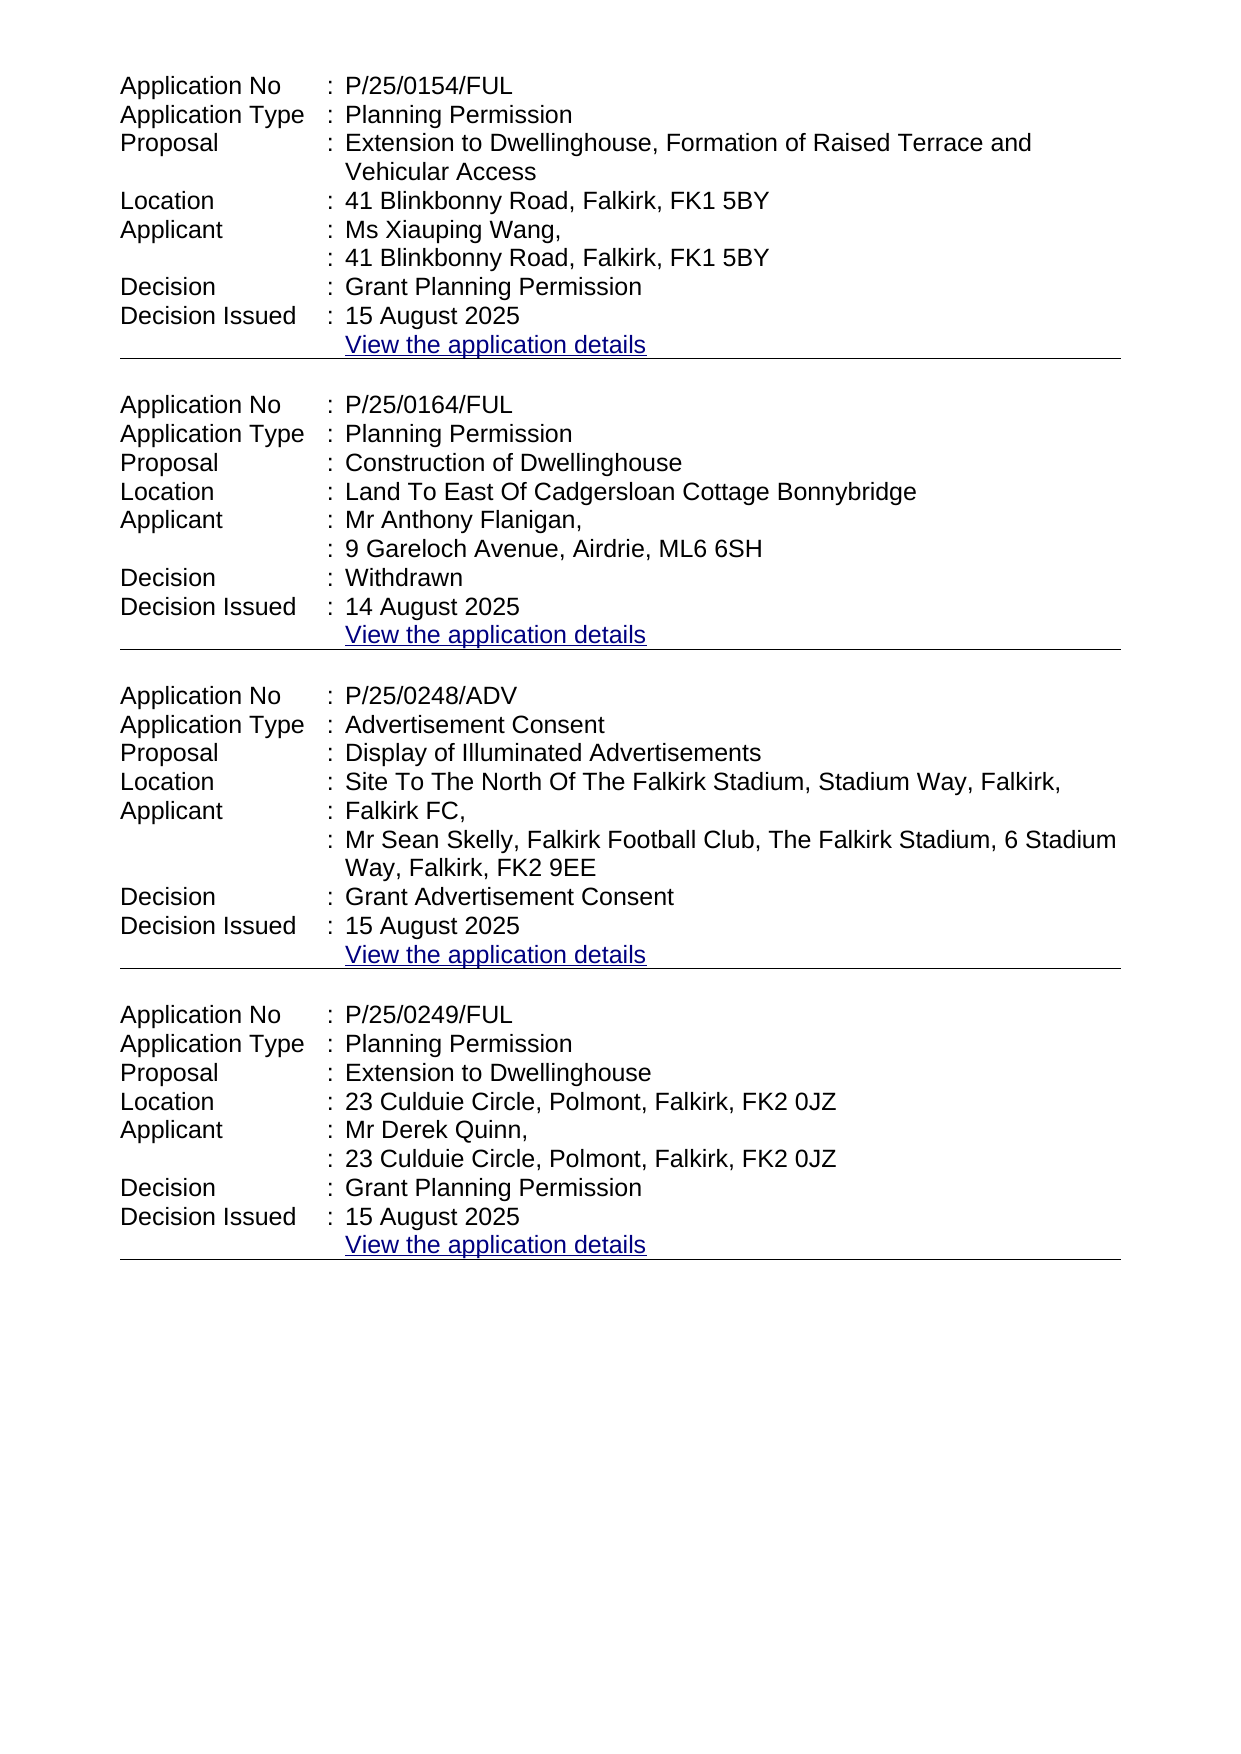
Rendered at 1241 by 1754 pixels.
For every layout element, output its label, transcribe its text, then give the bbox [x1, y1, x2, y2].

text Decision : Grant Advertisement Consent [120, 882, 1121, 911]
text Decision : Grant Planning Permission [120, 1173, 1121, 1201]
text Decision Issued : 15 August 2025 [120, 1201, 1121, 1230]
text Proposal : Construction of Dwellinghouse [120, 448, 1121, 476]
text : 9 Gareloch Avenue, Airdrie, ML6 6SH [120, 534, 1121, 563]
text Applicant : Falkirk FC, [120, 796, 1121, 824]
text : 41 Blinkbonny Road, Falkirk, FK1 5BY [120, 243, 1121, 272]
text Proposal : Extension to Dwellinghouse [120, 1058, 1121, 1086]
text Way, Falkirk, FK2 9EE [120, 853, 1121, 882]
text Location : Land To East Of Cadgersloan Cottage Bonnybridge [120, 476, 1121, 505]
text Application No : P/25/0249/FUL [120, 1000, 1121, 1029]
text View the application details [120, 1230, 1121, 1259]
text Decision Issued : 15 August 2025 [120, 911, 1121, 939]
text : Mr Sean Skelly, Falkirk Football Club, The Falkirk Stadium, 6 Stadium [120, 824, 1121, 853]
text Location : Site To The North Of The Falkirk Stadium, Stadium Way, Falkirk, [120, 767, 1121, 796]
text Decision : Withdrawn [120, 563, 1121, 591]
text Application Type : Planning Permission [120, 99, 1121, 128]
text View the application details [120, 620, 1121, 649]
text Application Type : Advertisement Consent [120, 709, 1121, 738]
text Decision Issued : 14 August 2025 [120, 591, 1121, 620]
text Application No : P/25/0248/ADV [120, 681, 1121, 709]
text Decision Issued : 15 August 2025 [120, 301, 1121, 329]
text Applicant : Mr Anthony Flanigan, [120, 505, 1121, 534]
text Vehicular Access [120, 157, 1121, 186]
text Proposal : Display of Illuminated Advertisements [120, 738, 1121, 767]
text Location : 23 Culduie Circle, Polmont, Falkirk, FK2 0JZ [120, 1086, 1121, 1115]
text Applicant : Mr Derek Quinn, [120, 1115, 1121, 1144]
text Decision : Grant Planning Permission [120, 272, 1121, 301]
text View the application details [120, 329, 1121, 358]
text : 23 Culduie Circle, Polmont, Falkirk, FK2 0JZ [120, 1144, 1121, 1173]
text Location : 41 Blinkbonny Road, Falkirk, FK1 5BY [120, 186, 1121, 214]
text Application No : P/25/0164/FUL [120, 390, 1121, 419]
text Application Type : Planning Permission [120, 419, 1121, 448]
text Applicant : Ms Xiauping Wang, [120, 214, 1121, 243]
text Application No : P/25/0154/FUL [120, 71, 1121, 99]
text Proposal : Extension to Dwellinghouse, Formation of Raised Terrace and [120, 128, 1121, 157]
text Application Type : Planning Permission [120, 1029, 1121, 1058]
text View the application details [120, 939, 1121, 968]
